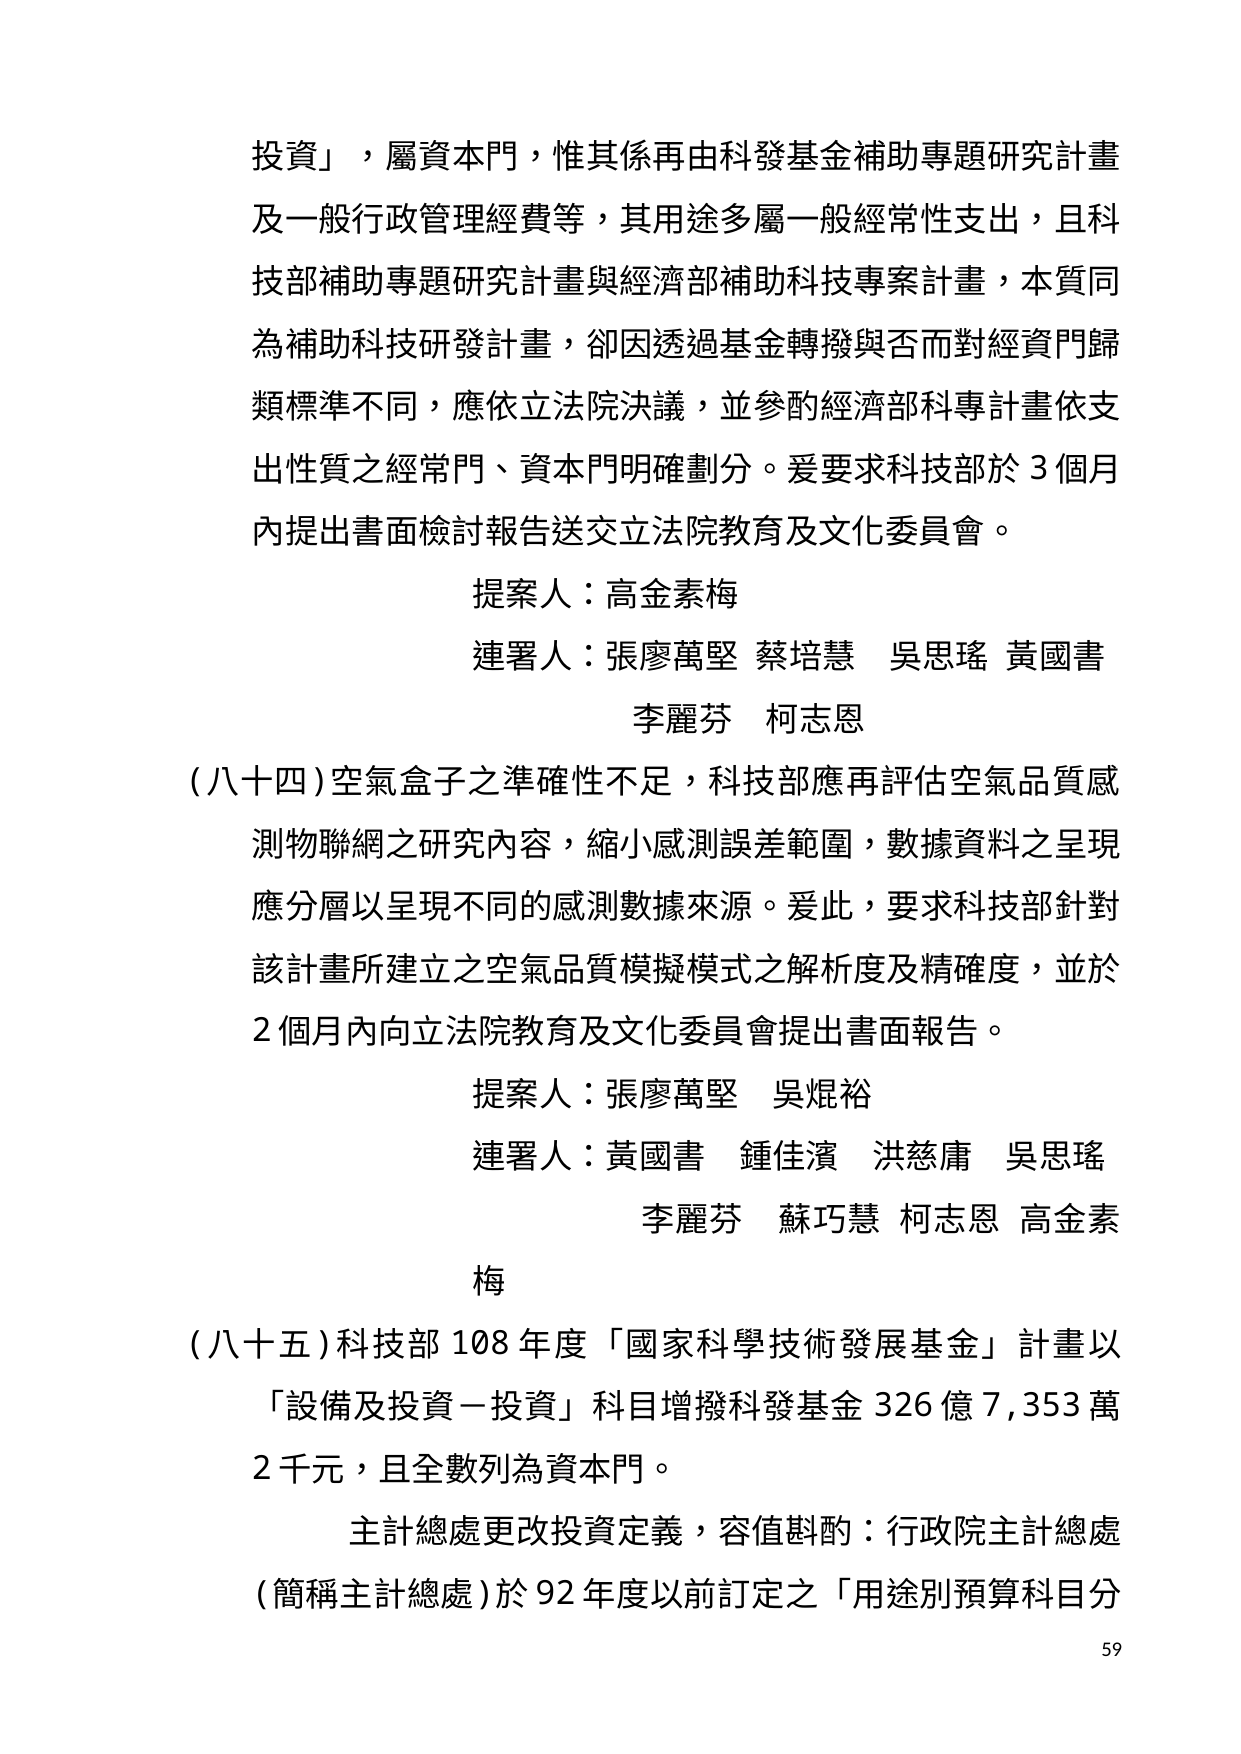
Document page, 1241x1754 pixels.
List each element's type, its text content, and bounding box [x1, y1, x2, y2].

text 李麗芬 蘇巧慧 柯志恩 高金素梅 [472, 1175, 1122, 1300]
text 主計總處更改投資定義，容值斟酌：行政院主計總處(簡稱主計總處)於92年度以前訂定之「用途別預算科目分 [185, 1487, 1122, 1612]
text 提案人：張廖萬堅 吳焜裕 [472, 1050, 1122, 1112]
text (八十五)科技部108年度「國家科學技術發展基金」計畫以「設備及投資－投資」科目增撥科發基金326億7,353萬2千元，且全數列為資本門。 [185, 1300, 1122, 1487]
text 投資」，屬資本門，惟其係再由科發基金補助專題研究計畫及一般行政管理經費等，其用途多屬一般經常性支出，且科技部補助專題研究計畫與經濟部補助科技專案計畫，本質同為補助科技研發計畫，卻因透過基金轉撥與否而對經資門歸類標準不同，應依立法院決議，並參酌經濟部科專計畫依支出性質之經常門、資本門明確劃分。爰要求科技部於3個月內提出書面檢討報告送交立法院教育及文化委員會。 [185, 112, 1122, 550]
text (八十四)空氣盒子之準確性不足，科技部應再評估空氣品質感測物聯網之研究內容，縮小感測誤差範圍，數據資料之呈現應分層以呈現不同的感測數據來源。爰此，要求科技部針對該計畫所建立之空氣品質模擬模式之解析度及精確度，並於2個月內向立法院教育及文化委員會提出書面報告。 [185, 737, 1122, 1050]
text 提案人：高金素梅 [472, 550, 1122, 612]
text 李麗芬 柯志恩 [472, 675, 1122, 737]
text 連署人：黃國書 鍾佳濱 洪慈庸 吳思瑤 [472, 1112, 1122, 1175]
text 連署人：張廖萬堅 蔡培慧 吳思瑤 黃國書 [472, 612, 1122, 675]
